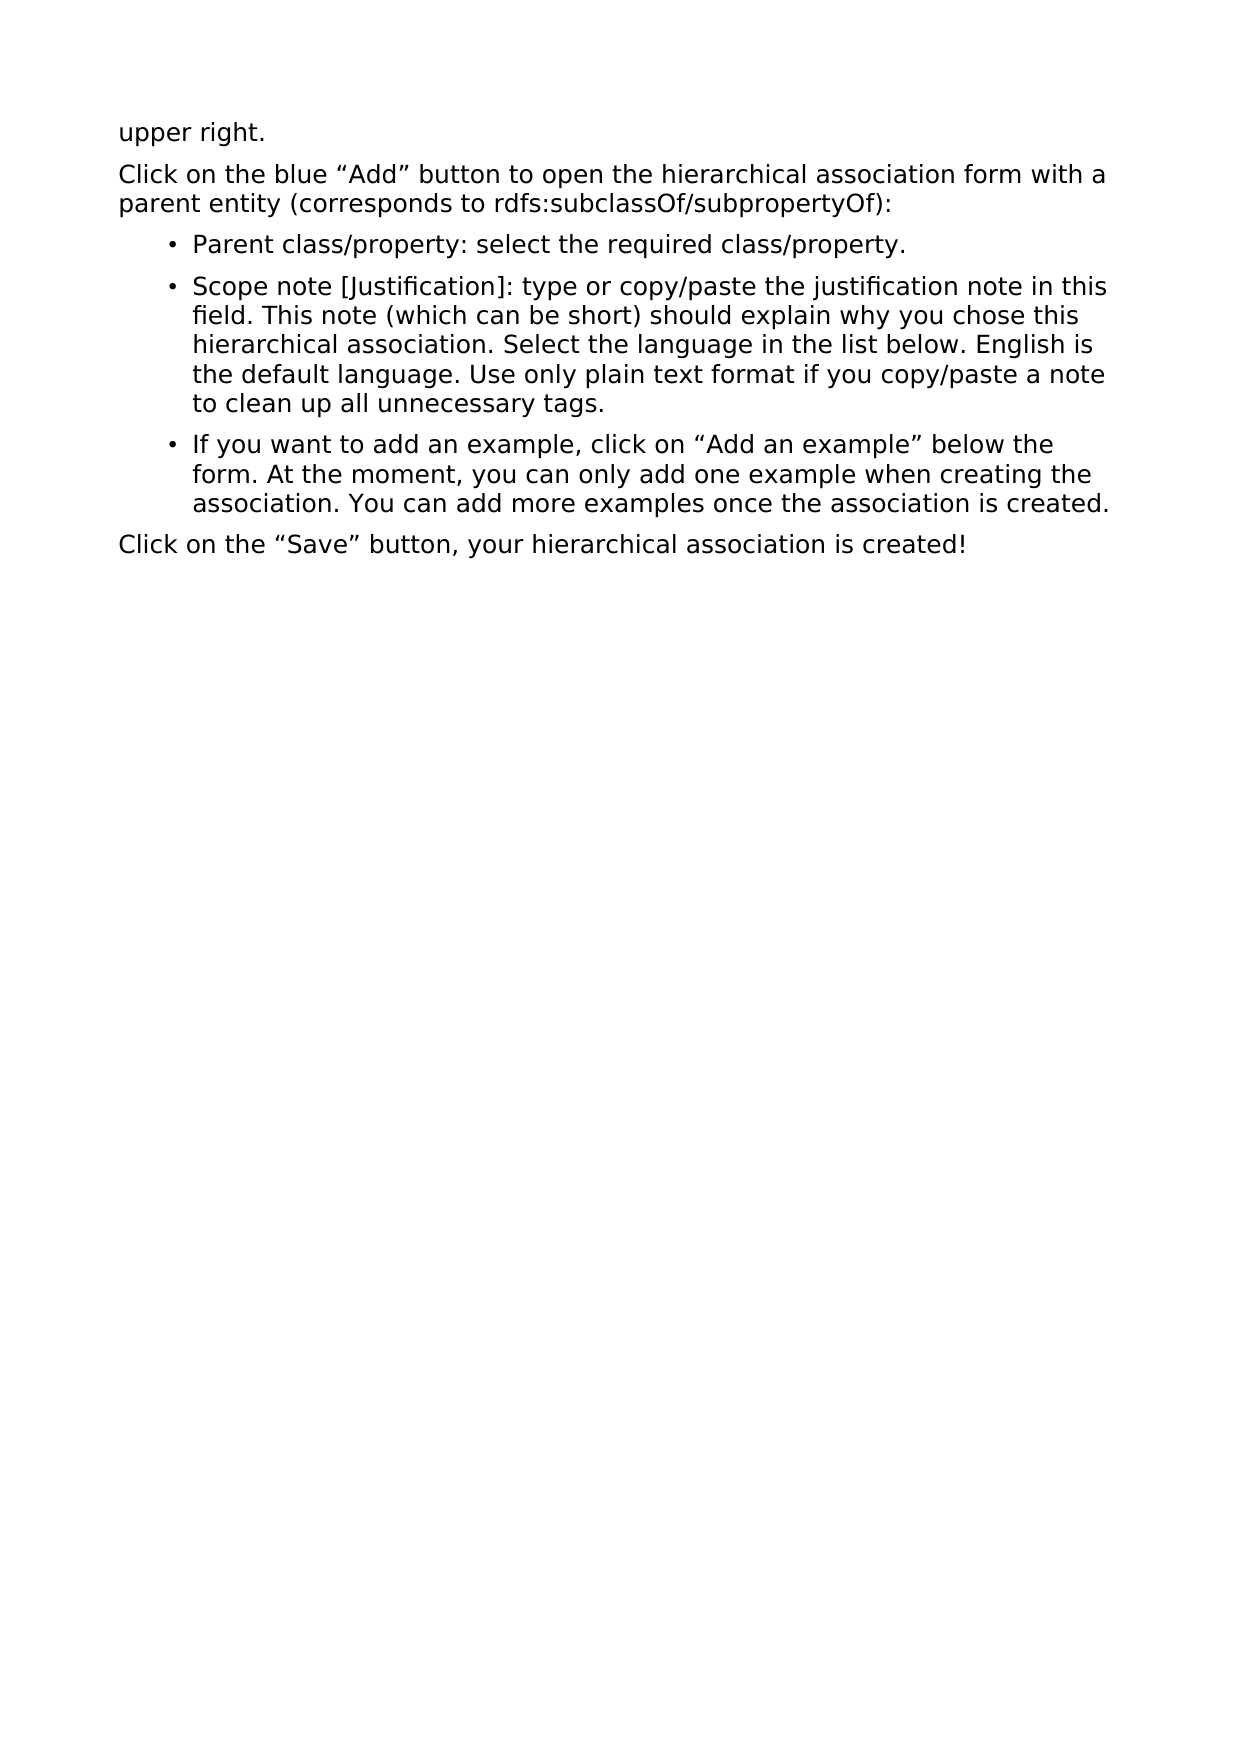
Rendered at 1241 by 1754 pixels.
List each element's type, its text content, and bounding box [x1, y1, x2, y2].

text upper right. [118, 118, 1122, 147]
list Scope note [Justification]: type or copy/paste the justification note in this field. This note (which can be short) should explain why you chose this hierarchical association. Select the language in the list below. English is the default language. Use only plain text format if you copy/paste a note to clean up all unnecessary tags. [177, 272, 1122, 418]
list If you want to add an example, click on “Add an example” below the form. At the moment, you can only add one example when creating the association. You can add more examples once the association is created. [177, 431, 1122, 518]
text Click on the “Save” button, your hierarchical association is created! [118, 531, 1122, 560]
text Click on the blue “Add” button to open the hierarchical association form with a parent entity (corresponds to rdfs:subclassOf/subpropertyOf): [118, 160, 1122, 218]
list Parent class/property: select the required class/property. [177, 231, 1122, 260]
